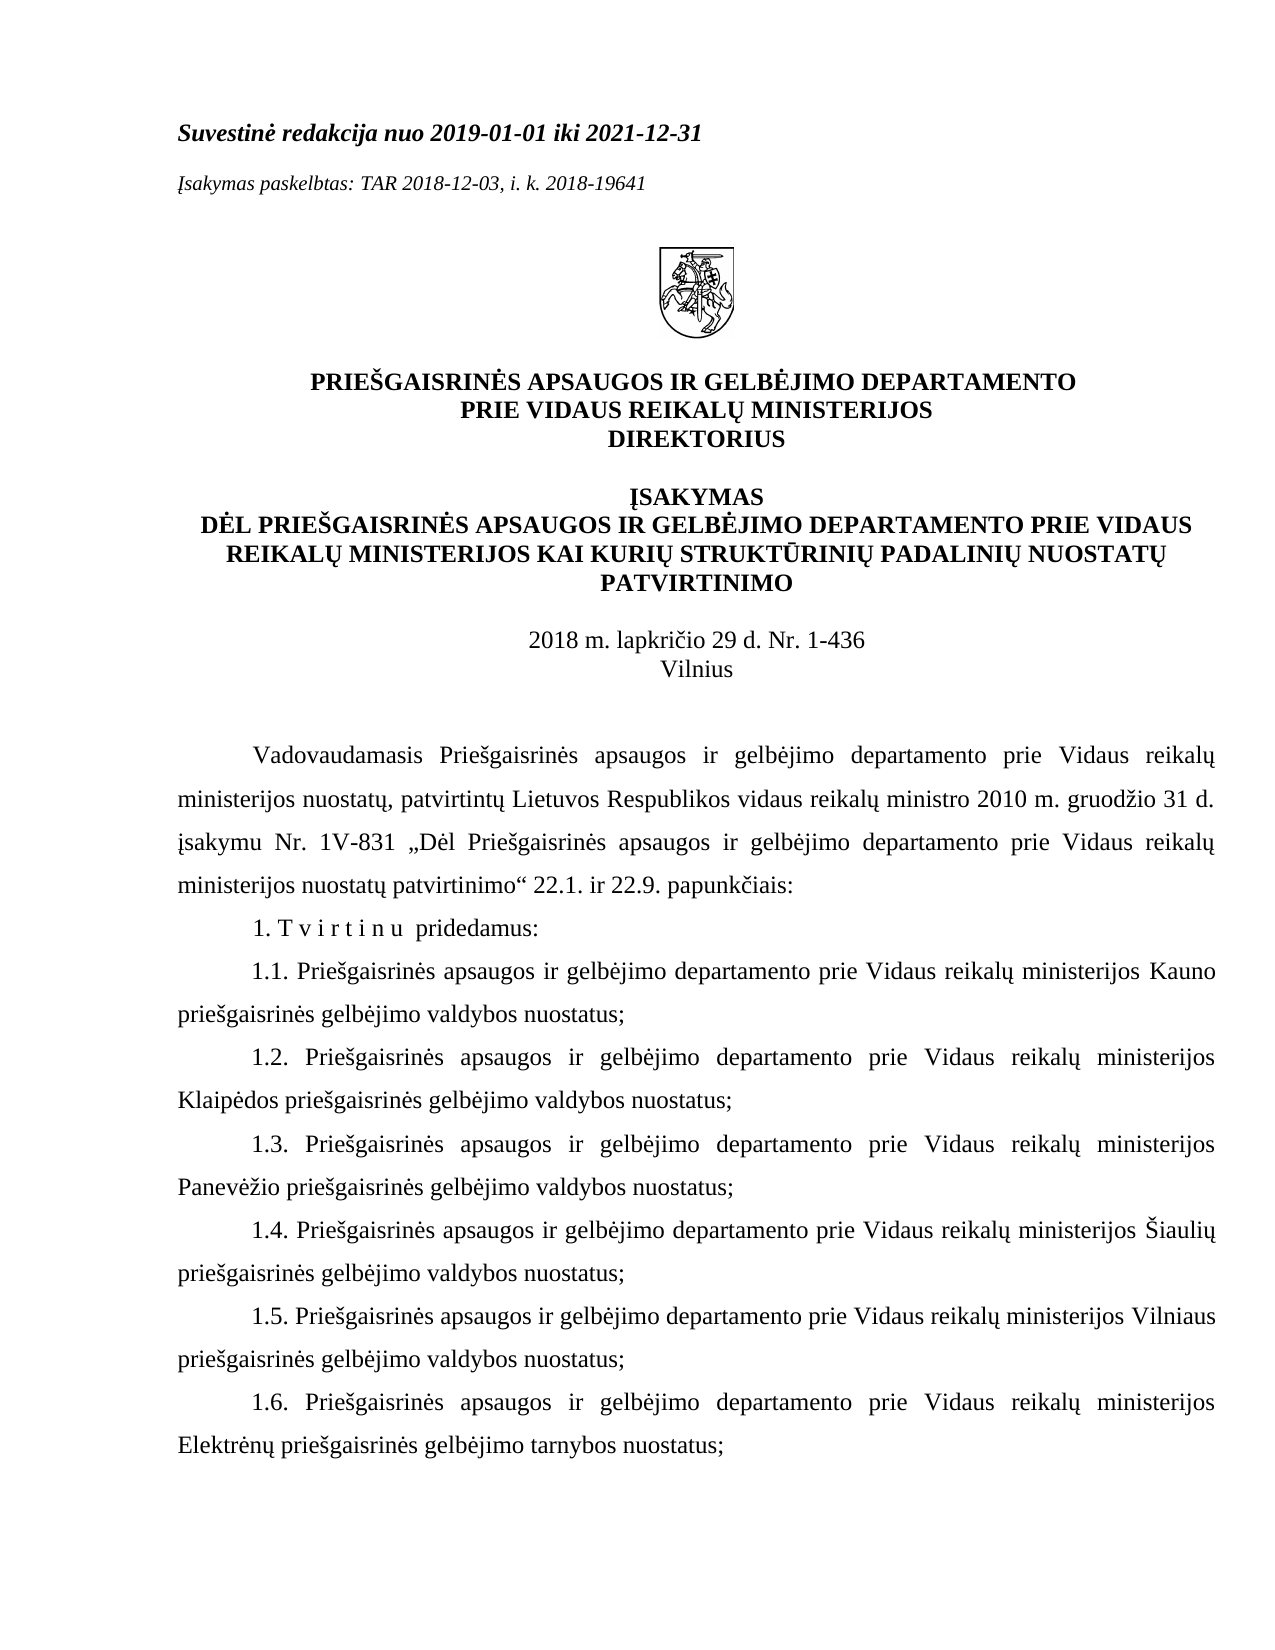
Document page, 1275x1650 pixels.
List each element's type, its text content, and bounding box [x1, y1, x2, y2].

text ĮSAKYMAS [177, 482, 1216, 511]
text DIREKTORIUS [177, 424, 1216, 453]
text DĖL PRIEŠGAISRINĖS APSAUGOS IR GELBĖJIMO DEPARTAMENTO PRIE VIDAUS REIKALŲ MINISTERIJOS KAI KURIŲ STRUKTŪRINIŲ PADALINIŲ NUOSTATŲ PATVIRTINIMO [177, 511, 1216, 597]
text 2018 m. lapkričio 29 d. Nr. 1-436 [177, 626, 1216, 654]
text 1.6. Priešgaisrinės apsaugos ir gelbėjimo departamento prie Vidaus reikalų ministerijos Elektrėnų priešgaisrinės gelbėjimo tarnybos nuostatus; [177, 1387, 1216, 1459]
text 1.4. Priešgaisrinės apsaugos ir gelbėjimo departamento prie Vidaus reikalų ministerijos Šiaulių priešgaisrinės gelbėjimo valdybos nuostatus; [177, 1215, 1216, 1287]
text 1. T v i r t i n u pridedamus: [177, 913, 1216, 942]
text PRIEŠGAISRINĖS APSAUGOS IR GELBĖJIMO DEPARTAMENTO [177, 367, 1216, 396]
text PRIE VIDAUS REIKALŲ MINISTERIJOS [177, 396, 1216, 424]
text 1.5. Priešgaisrinės apsaugos ir gelbėjimo departamento prie Vidaus reikalų ministerijos Vilniaus priešgaisrinės gelbėjimo valdybos nuostatus; [177, 1301, 1216, 1373]
text Vilnius [177, 654, 1216, 683]
text 1.3. Priešgaisrinės apsaugos ir gelbėjimo departamento prie Vidaus reikalų ministerijos Panevėžio priešgaisrinės gelbėjimo valdybos nuostatus; [177, 1129, 1216, 1201]
text 1.1. Priešgaisrinės apsaugos ir gelbėjimo departamento prie Vidaus reikalų ministerijos Kauno priešgaisrinės gelbėjimo valdybos nuostatus; [177, 956, 1216, 1028]
text Vadovaudamasis Priešgaisrinės apsaugos ir gelbėjimo departamento prie Vidaus reikalų ministerijos nuostatų, patvirtintų Lietuvos Respublikos vidaus reikalų ministro 2010 m. gruodžio 31 d. įsakymu Nr. 1V-831 „Dėl Priešgaisrinės apsaugos ir gelbėjimo departamento prie Vidaus reikalų ministerijos nuostatų patvirtinimo“ 22.1. ir 22.9. papunkčiais: [177, 741, 1216, 899]
text Suvestinė redakcija nuo 2019-01-01 iki 2021-12-31 [177, 118, 1216, 147]
text 1.2. Priešgaisrinės apsaugos ir gelbėjimo departamento prie Vidaus reikalų ministerijos Klaipėdos priešgaisrinės gelbėjimo valdybos nuostatus; [177, 1042, 1216, 1114]
text Įsakymas paskelbtas: TAR 2018-12-03, i. k. 2018-19641 [177, 171, 1216, 195]
